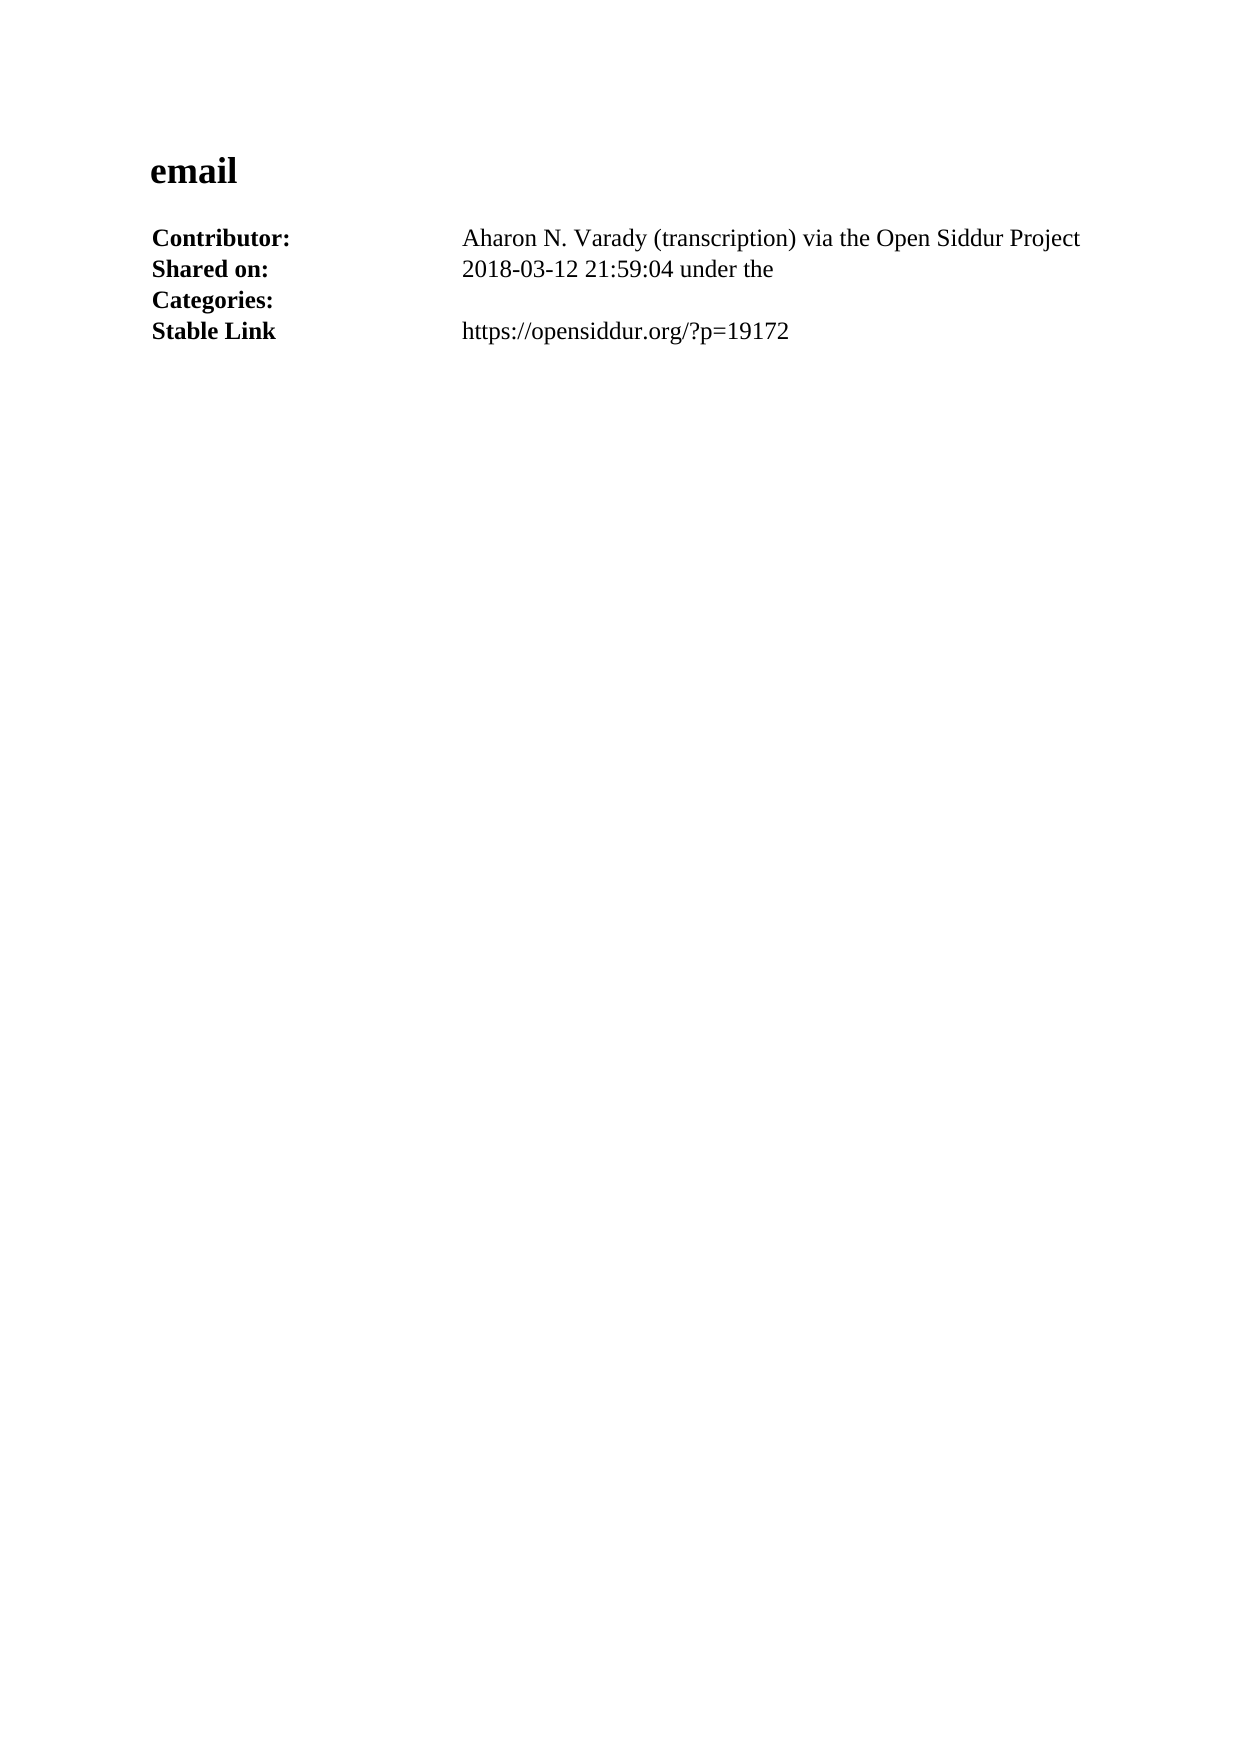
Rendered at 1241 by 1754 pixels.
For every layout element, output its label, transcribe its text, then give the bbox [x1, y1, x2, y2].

subtitle email [150, 150, 1090, 192]
table_cell 2018-03-12 21:59:04 under the [460, 254, 1090, 284]
table_cell Stable Link [150, 315, 460, 346]
table_cell Shared on: [150, 254, 460, 284]
table_cell [460, 284, 1090, 315]
table_cell https://opensiddur.org/?p=19172 [460, 315, 1090, 346]
table_cell Categories: [150, 284, 460, 315]
table_header Contributor: [150, 223, 460, 253]
table_header Aharon N. Varady (transcription) via the Open Siddur Project [460, 223, 1090, 253]
